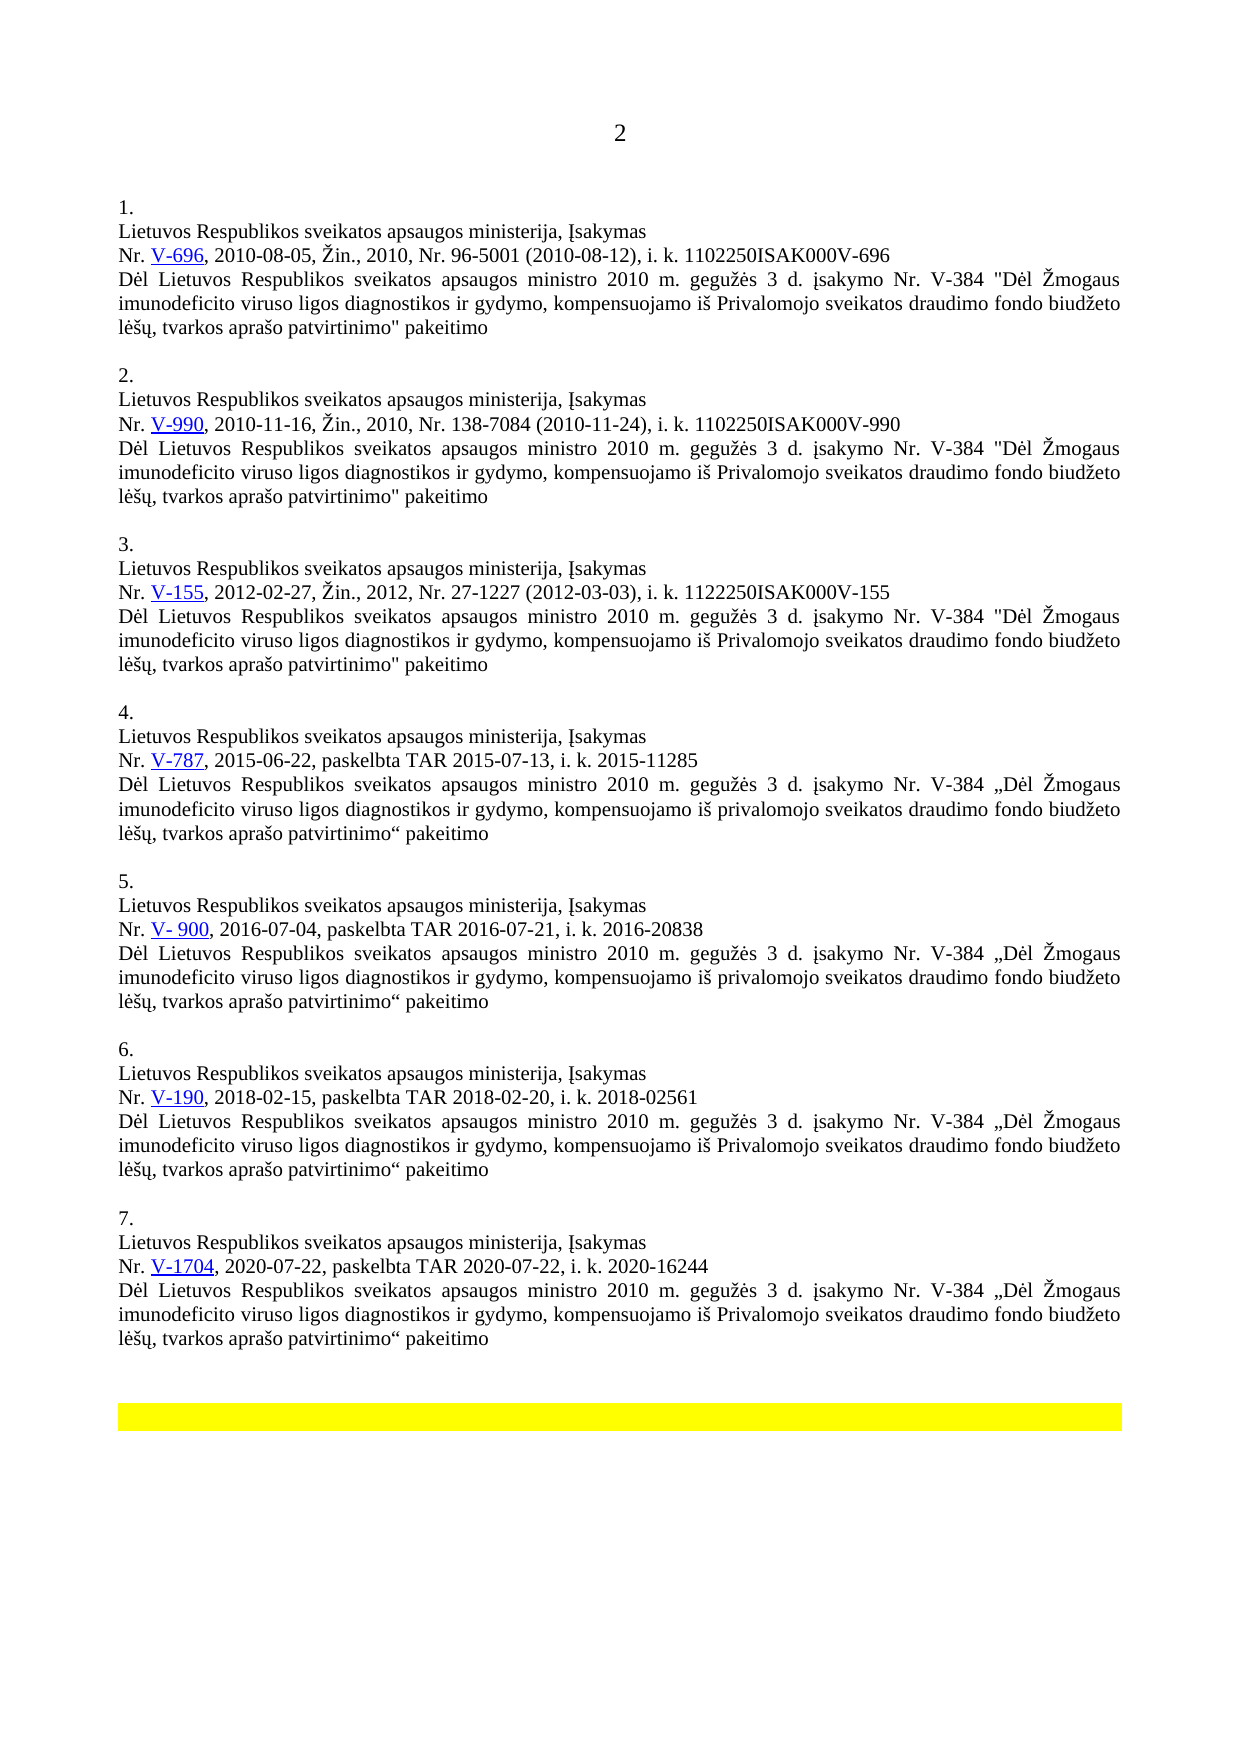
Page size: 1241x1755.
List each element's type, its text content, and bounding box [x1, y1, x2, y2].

text Dėl Lietuvos Respublikos sveikatos apsaugos ministro 2010 m. gegužės 3 d. įsakymo Nr. V-384 „Dėl Žmogaus imunodeficito viruso ligos diagnostikos ir gydymo, kompensuojamo iš privalomojo sveikatos draudimo fondo biudžeto lėšų, tvarkos aprašo patvirtinimo“ pakeitimo [118, 941, 1122, 1013]
text Dėl Lietuvos Respublikos sveikatos apsaugos ministro 2010 m. gegužės 3 d. įsakymo Nr. V-384 „Dėl Žmogaus imunodeficito viruso ligos diagnostikos ir gydymo, kompensuojamo iš Privalomojo sveikatos draudimo fondo biudžeto lėšų, tvarkos aprašo patvirtinimo“ pakeitimo [118, 1109, 1122, 1181]
text Dėl Lietuvos Respublikos sveikatos apsaugos ministro 2010 m. gegužės 3 d. įsakymo Nr. V-384 „Dėl Žmogaus imunodeficito viruso ligos diagnostikos ir gydymo, kompensuojamo iš privalomojo sveikatos draudimo fondo biudžeto lėšų, tvarkos aprašo patvirtinimo“ pakeitimo [118, 772, 1122, 844]
text Lietuvos Respublikos sveikatos apsaugos ministerija, Įsakymas [118, 1061, 1122, 1085]
text 2. [118, 363, 1122, 387]
text Lietuvos Respublikos sveikatos apsaugos ministerija, Įsakymas [118, 1229, 1122, 1254]
text 7. [118, 1206, 1122, 1229]
text Nr. V- 900, 2016-07-04, paskelbta TAR 2016-07-21, i. k. 2016-20838 [118, 917, 1122, 941]
text Dėl Lietuvos Respublikos sveikatos apsaugos ministro 2010 m. gegužės 3 d. įsakymo Nr. V-384 "Dėl Žmogaus imunodeficito viruso ligos diagnostikos ir gydymo, kompensuojamo iš Privalomojo sveikatos draudimo fondo biudžeto lėšų, tvarkos aprašo patvirtinimo" pakeitimo [118, 604, 1122, 676]
text Nr. V-190, 2018-02-15, paskelbta TAR 2018-02-20, i. k. 2018-02561 [118, 1085, 1122, 1109]
text Lietuvos Respublikos sveikatos apsaugos ministerija, Įsakymas [118, 556, 1122, 580]
text Nr. V-1704, 2020-07-22, paskelbta TAR 2020-07-22, i. k. 2020-16244 [118, 1254, 1122, 1278]
text Lietuvos Respublikos sveikatos apsaugos ministerija, Įsakymas [118, 387, 1122, 411]
text Dėl Lietuvos Respublikos sveikatos apsaugos ministro 2010 m. gegužės 3 d. įsakymo Nr. V-384 "Dėl Žmogaus imunodeficito viruso ligos diagnostikos ir gydymo, kompensuojamo iš Privalomojo sveikatos draudimo fondo biudžeto lėšų, tvarkos aprašo patvirtinimo" pakeitimo [118, 436, 1122, 508]
text 3. [118, 532, 1122, 556]
text 5. [118, 869, 1122, 893]
text Dėl Lietuvos Respublikos sveikatos apsaugos ministro 2010 m. gegužės 3 d. įsakymo Nr. V-384 "Dėl Žmogaus imunodeficito viruso ligos diagnostikos ir gydymo, kompensuojamo iš Privalomojo sveikatos draudimo fondo biudžeto lėšų, tvarkos aprašo patvirtinimo" pakeitimo [118, 267, 1122, 339]
text 6. [118, 1037, 1122, 1061]
text Dėl Lietuvos Respublikos sveikatos apsaugos ministro 2010 m. gegužės 3 d. įsakymo Nr. V-384 „Dėl Žmogaus imunodeficito viruso ligos diagnostikos ir gydymo, kompensuojamo iš Privalomojo sveikatos draudimo fondo biudžeto lėšų, tvarkos aprašo patvirtinimo“ pakeitimo [118, 1278, 1122, 1350]
text Nr. V-696, 2010-08-05, Žin., 2010, Nr. 96-5001 (2010-08-12), i. k. 1102250ISAK000V-696 [118, 243, 1122, 267]
text Lietuvos Respublikos sveikatos apsaugos ministerija, Įsakymas [118, 219, 1122, 243]
text Lietuvos Respublikos sveikatos apsaugos ministerija, Įsakymas [118, 724, 1122, 748]
text 1. [118, 195, 1122, 219]
text Lietuvos Respublikos sveikatos apsaugos ministerija, Įsakymas [118, 893, 1122, 917]
text Nr. V-787, 2015-06-22, paskelbta TAR 2015-07-13, i. k. 2015-11285 [118, 748, 1122, 772]
text Nr. V-155, 2012-02-27, Žin., 2012, Nr. 27-1227 (2012-03-03), i. k. 1122250ISAK000V-155 [118, 580, 1122, 604]
text 4. [118, 700, 1122, 724]
text Nr. V-990, 2010-11-16, Žin., 2010, Nr. 138-7084 (2010-11-24), i. k. 1102250ISAK000V-990 [118, 411, 1122, 436]
